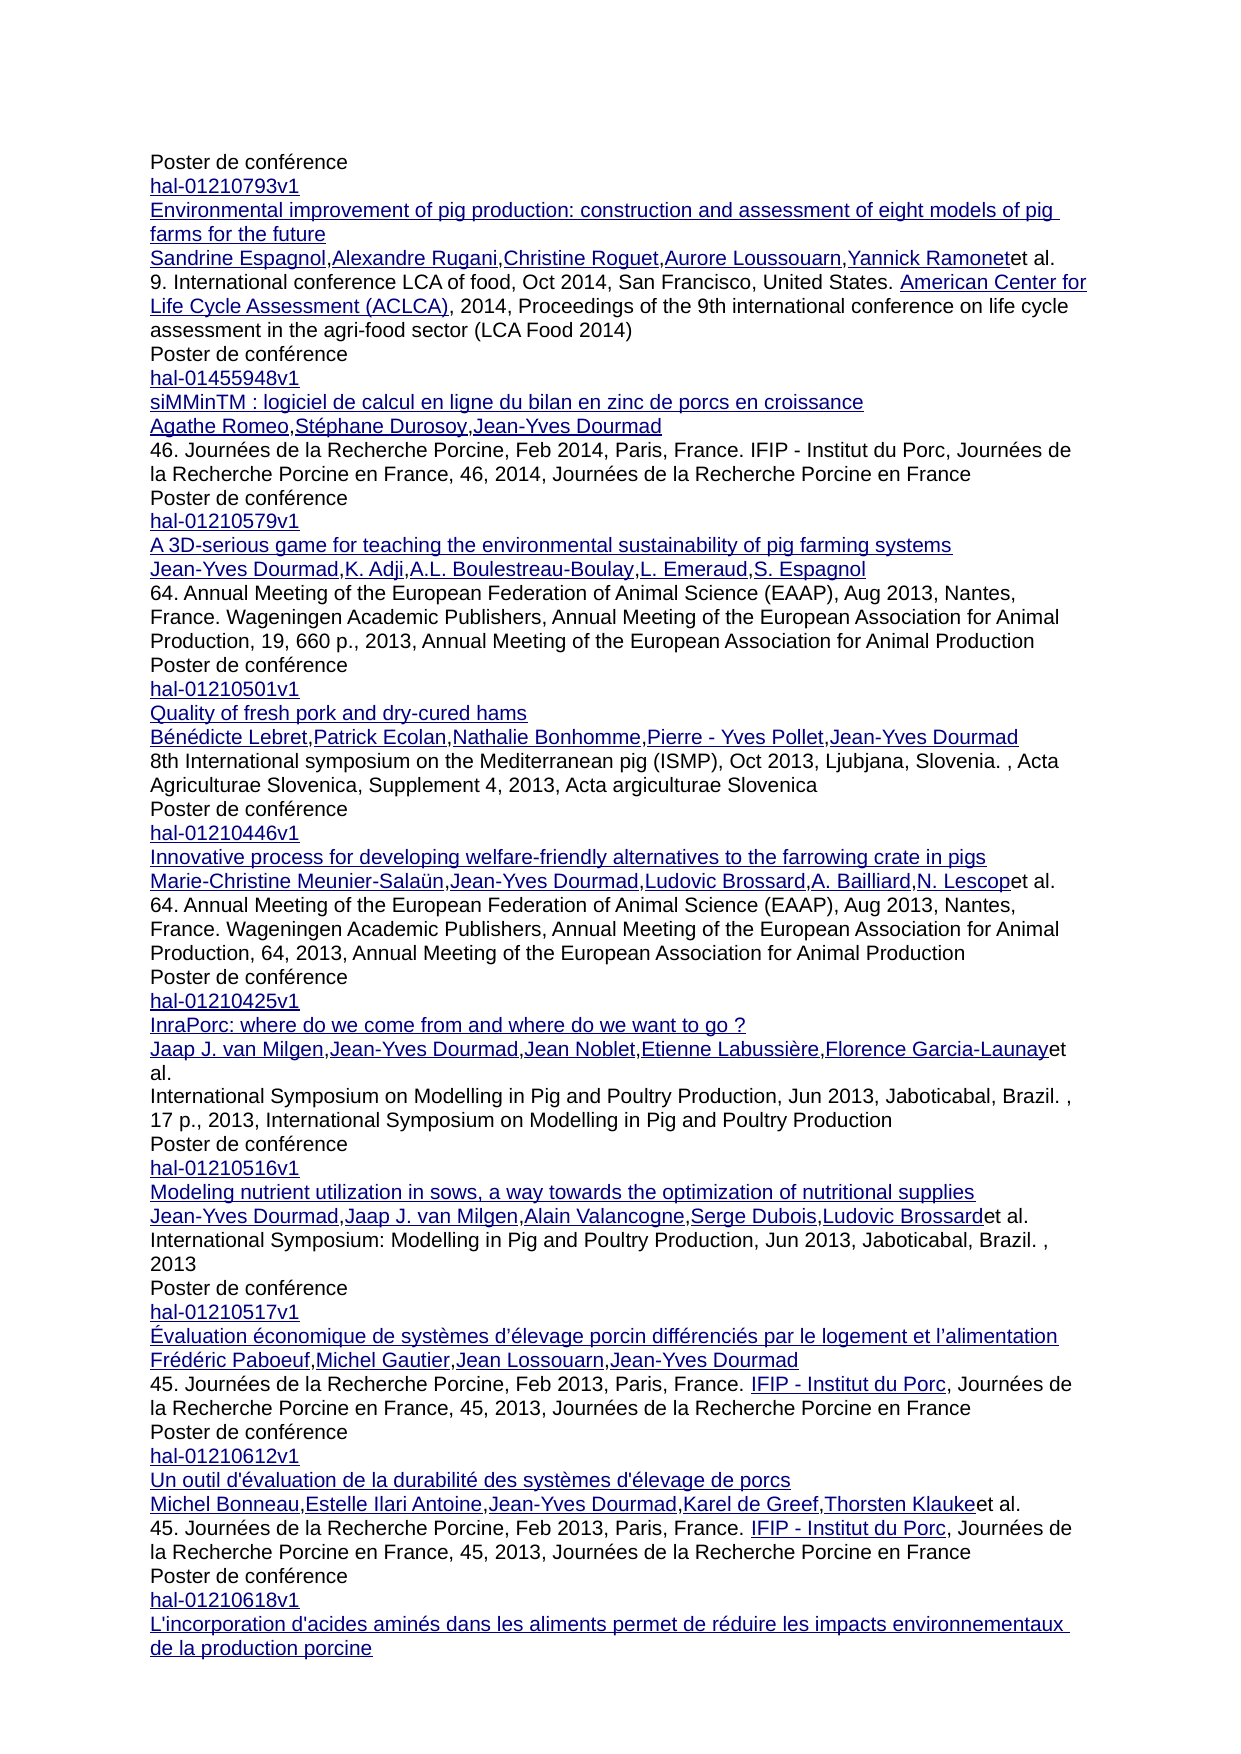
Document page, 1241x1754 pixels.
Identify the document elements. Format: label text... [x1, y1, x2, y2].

table_cell Poster de conférence hal-01210793v1 [150, 150, 1090, 198]
table_cell Environmental improvement of pig production: construction and assessment of eight models of pig farms for the future Sandrine Espagnol,Alexandre Rugani,Christine Roguet,Aurore Loussouarn,Yannick Ramonetet al. 9. International conference LCA of food, Oct 2014, San Francisco, United States. American Center for Life Cycle Assessment (ACLCA), 2014, Proceedings of the 9th international conference on life cycle assessment in the agri-food sector (LCA Food 2014) Poster de conférence hal-01455948v1 [150, 198, 1090, 389]
table_cell Quality of fresh pork and dry-cured hams Bénédicte Lebret,Patrick Ecolan,Nathalie Bonhomme,Pierre - Yves Pollet,Jean-Yves Dourmad 8th International symposium on the Mediterranean pig (ISMP), Oct 2013, Ljubjana, Slovenia. , Acta Agriculturae Slovenica, Supplement 4, 2013, Acta argiculturae Slovenica Poster de conférence hal-01210446v1 [150, 701, 1090, 845]
table_cell Un outil d'évaluation de la durabilité des systèmes d'élevage de porcs Michel Bonneau,Estelle Ilari Antoine,Jean-Yves Dourmad,Karel de Greef,Thorsten Klaukeet al. 45. Journées de la Recherche Porcine, Feb 2013, Paris, France. IFIP - Institut du Porc, Journées de la Recherche Porcine en France, 45, 2013, Journées de la Recherche Porcine en France Poster de conférence hal-01210618v1 [150, 1468, 1090, 1611]
table_cell Modeling nutrient utilization in sows, a way towards the optimization of nutritional supplies Jean-Yves Dourmad,Jaap J. van Milgen,Alain Valancogne,Serge Dubois,Ludovic Brossardet al. International Symposium: Modelling in Pig and Poultry Production, Jun 2013, Jaboticabal, Brazil. , 2013 Poster de conférence hal-01210517v1 [150, 1180, 1090, 1324]
table_cell Évaluation économique de systèmes d’élevage porcin différenciés par le logement et l’alimentation Frédéric Paboeuf,Michel Gautier,Jean Lossouarn,Jean-Yves Dourmad 45. Journées de la Recherche Porcine, Feb 2013, Paris, France. IFIP - Institut du Porc, Journées de la Recherche Porcine en France, 45, 2013, Journées de la Recherche Porcine en France Poster de conférence hal-01210612v1 [150, 1324, 1090, 1468]
table_cell Innovative process for developing welfare-friendly alternatives to the farrowing crate in pigs Marie-Christine Meunier-Salaün,Jean-Yves Dourmad,Ludovic Brossard,A. Bailliard,N. Lescopet al. 64. Annual Meeting of the European Federation of Animal Science (EAAP), Aug 2013, Nantes, France. Wageningen Academic Publishers, Annual Meeting of the European Association for Animal Production, 64, 2013, Annual Meeting of the European Association for Animal Production Poster de conférence hal-01210425v1 [150, 845, 1090, 1012]
table_cell A 3D-serious game for teaching the environmental sustainability of pig farming systems Jean-Yves Dourmad,K. Adji,A.L. Boulestreau-Boulay,L. Emeraud,S. Espagnol 64. Annual Meeting of the European Federation of Animal Science (EAAP), Aug 2013, Nantes, France. Wageningen Academic Publishers, Annual Meeting of the European Association for Animal Production, 19, 660 p., 2013, Annual Meeting of the European Association for Animal Production Poster de conférence hal-01210501v1 [150, 533, 1090, 701]
table_cell L'incorporation d'acides aminés dans les aliments permet de réduire les impacts environnementaux de la production porcine [150, 1611, 1090, 1659]
table_cell InraPorc: where do we come from and where do we want to go ? Jaap J. van Milgen,Jean-Yves Dourmad,Jean Noblet,Etienne Labussière,Florence Garcia-Launayet al. International Symposium on Modelling in Pig and Poultry Production, Jun 2013, Jaboticabal, Brazil. , 17 p., 2013, International Symposium on Modelling in Pig and Poultry Production Poster de conférence hal-01210516v1 [150, 1013, 1090, 1180]
table_cell siMMinTM : logiciel de calcul en ligne du bilan en zinc de porcs en croissance Agathe Romeo,Stéphane Durosoy,Jean-Yves Dourmad 46. Journées de la Recherche Porcine, Feb 2014, Paris, France. IFIP - Institut du Porc, Journées de la Recherche Porcine en France, 46, 2014, Journées de la Recherche Porcine en France Poster de conférence hal-01210579v1 [150, 390, 1090, 533]
